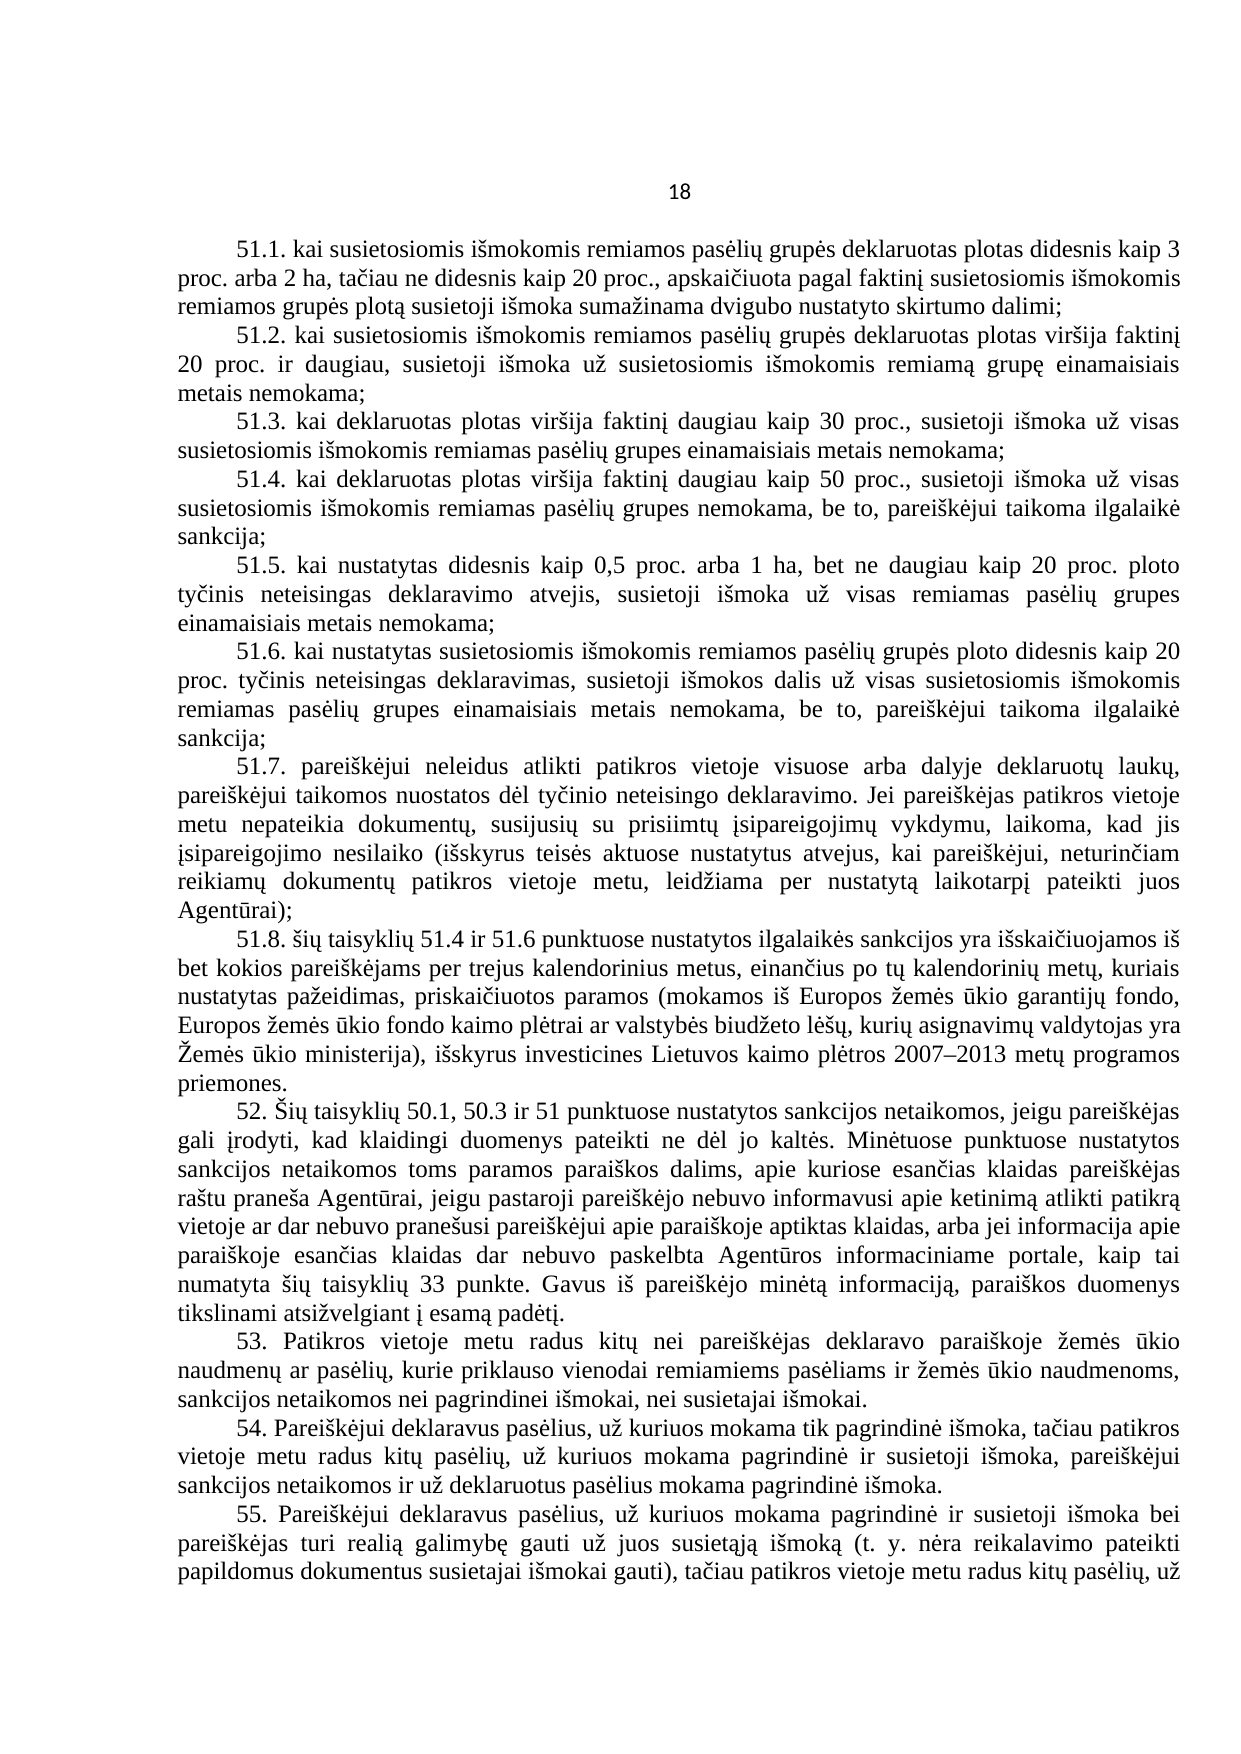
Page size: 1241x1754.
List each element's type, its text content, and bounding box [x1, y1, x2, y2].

text 51.1. kai susietosiomis išmokomis remiamos pasėlių grupės deklaruotas plotas didesnis kaip 3 proc. arba 2 ha, tačiau ne didesnis kaip 20 proc., apskaičiuota pagal faktinį susietosiomis išmokomis remiamos grupės plotą susietoji išmoka sumažinama dvigubo nustatyto skirtumo dalimi; [177, 234, 1181, 320]
text 54. Pareiškėjui deklaravus pasėlius, už kuriuos mokama tik pagrindinė išmoka, tačiau patikros vietoje metu radus kitų pasėlių, už kuriuos mokama pagrindinė ir susietoji išmoka, pareiškėjui sankcijos netaikomos ir už deklaruotus pasėlius mokama pagrindinė išmoka. [177, 1413, 1181, 1499]
text 55. Pareiškėjui deklaravus pasėlius, už kuriuos mokama pagrindinė ir susietoji išmoka bei pareiškėjas turi realią galimybę gauti už juos susietąją išmoką (t. y. nėra reikalavimo pateikti papildomus dokumentus susietajai išmokai gauti), tačiau patikros vietoje metu radus kitų pasėlių, už [177, 1499, 1181, 1585]
text 51.5. kai nustatytas didesnis kaip 0,5 proc. arba 1 ha, bet ne daugiau kaip 20 proc. ploto tyčinis neteisingas deklaravimo atvejis, susietoji išmoka už visas remiamas pasėlių grupes einamaisiais metais nemokama; [177, 550, 1181, 636]
text 51.4. kai deklaruotas plotas viršija faktinį daugiau kaip 50 proc., susietoji išmoka už visas susietosiomis išmokomis remiamas pasėlių grupes nemokama, be to, pareiškėjui taikoma ilgalaikė sankcija; [177, 464, 1181, 550]
text 52. Šių taisyklių 50.1, 50.3 ir 51 punktuose nustatytos sankcijos netaikomos, jeigu pareiškėjas gali įrodyti, kad klaidingi duomenys pateikti ne dėl jo kaltės. Minėtuose punktuose nustatytos sankcijos netaikomos toms paramos paraiškos dalims, apie kuriose esančias klaidas pareiškėjas raštu praneša Agentūrai, jeigu pastaroji pareiškėjo nebuvo informavusi apie ketinimą atlikti patikrą vietoje ar dar nebuvo pranešusi pareiškėjui apie paraiškoje aptiktas klaidas, arba jei informacija apie paraiškoje esančias klaidas dar nebuvo paskelbta Agentūros informaciniame portale, kaip tai numatyta šių taisyklių 33 punkte. Gavus iš pareiškėjo minėtą informaciją, paraiškos duomenys tikslinami atsižvelgiant į esamą padėtį. [177, 1096, 1181, 1326]
text 51.8. šių taisyklių 51.4 ir 51.6 punktuose nustatytos ilgalaikės sankcijos yra išskaičiuojamos iš bet kokios pareiškėjams per trejus kalendorinius metus, einančius po tų kalendorinių metų, kuriais nustatytas pažeidimas, priskaičiuotos paramos (mokamos iš Europos žemės ūkio garantijų fondo, Europos žemės ūkio fondo kaimo plėtrai ar valstybės biudžeto lėšų, kurių asignavimų valdytojas yra Žemės ūkio ministerija), išskyrus investicines Lietuvos kaimo plėtros 2007–2013 metų programos priemones. [177, 924, 1181, 1096]
text 53. Patikros vietoje metu radus kitų nei pareiškėjas deklaravo paraiškoje žemės ūkio naudmenų ar pasėlių, kurie priklauso vienodai remiamiems pasėliams ir žemės ūkio naudmenoms, sankcijos netaikomos nei pagrindinei išmokai, nei susietajai išmokai. [177, 1326, 1181, 1413]
text 51.6. kai nustatytas susietosiomis išmokomis remiamos pasėlių grupės ploto didesnis kaip 20 proc. tyčinis neteisingas deklaravimas, susietoji išmokos dalis už visas susietosiomis išmokomis remiamas pasėlių grupes einamaisiais metais nemokama, be to, pareiškėjui taikoma ilgalaikė sankcija; [177, 636, 1181, 751]
text 51.2. kai susietosiomis išmokomis remiamos pasėlių grupės deklaruotas plotas viršija faktinį 20 proc. ir daugiau, susietoji išmoka už susietosiomis išmokomis remiamą grupę einamaisiais metais nemokama; [177, 320, 1181, 406]
text 51.7. pareiškėjui neleidus atlikti patikros vietoje visuose arba dalyje deklaruotų laukų, pareiškėjui taikomos nuostatos dėl tyčinio neteisingo deklaravimo. Jei pareiškėjas patikros vietoje metu nepateikia dokumentų, susijusių su prisiimtų įsipareigojimų vykdymu, laikoma, kad jis įsipareigojimo nesilaiko (išskyrus teisės aktuose nustatytus atvejus, kai pareiškėjui, neturinčiam reikiamų dokumentų patikros vietoje metu, leidžiama per nustatytą laikotarpį pateikti juos Agentūrai); [177, 751, 1181, 924]
text 51.3. kai deklaruotas plotas viršija faktinį daugiau kaip 30 proc., susietoji išmoka už visas susietosiomis išmokomis remiamas pasėlių grupes einamaisiais metais nemokama; [177, 406, 1181, 464]
